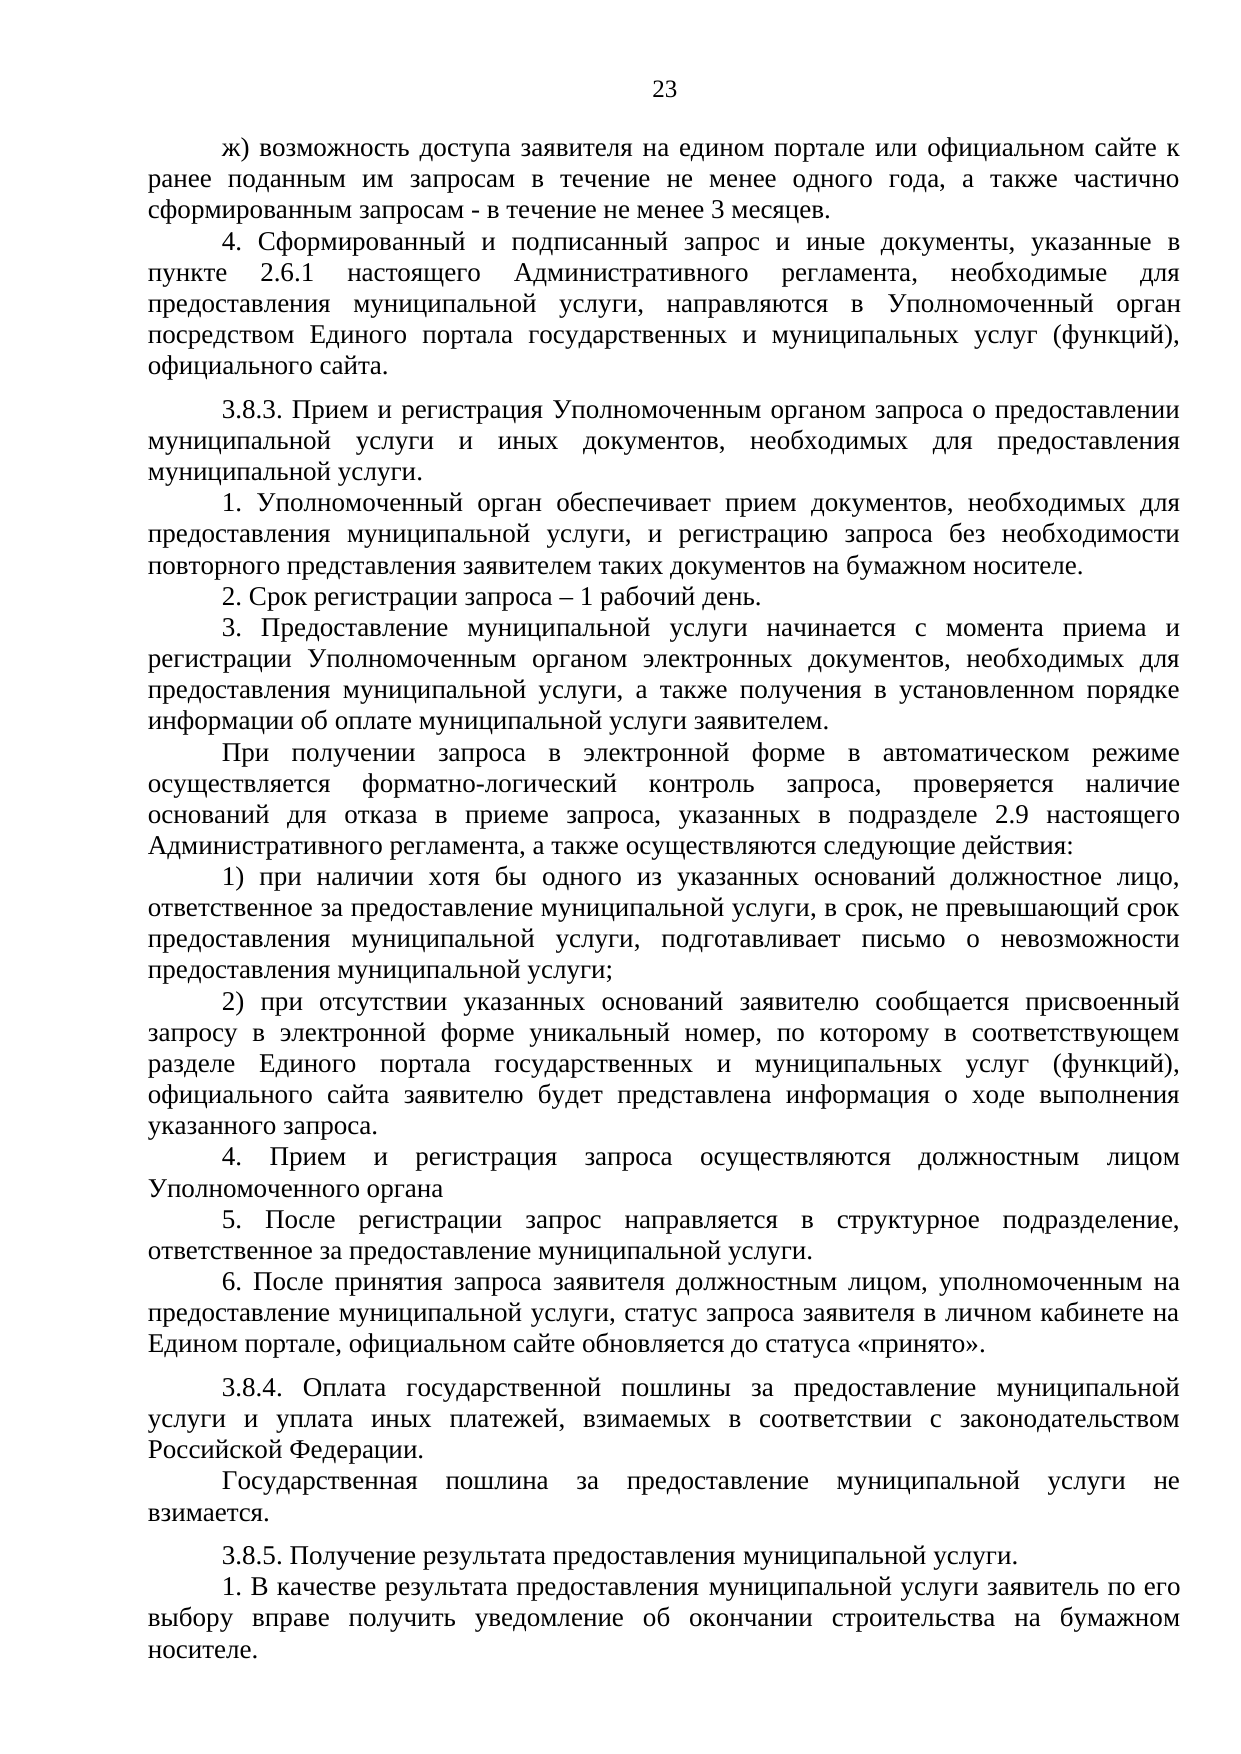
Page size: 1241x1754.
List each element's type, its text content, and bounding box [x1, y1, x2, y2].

text 5. После регистрации запрос направляется в структурное подразделение, ответственное за предоставление муниципальной услуги. [148, 1203, 1181, 1265]
text 3.8.3. Прием и регистрация Уполномоченным органом запроса о предоставлении муниципальной услуги и иных документов, необходимых для предоставления муниципальной услуги. [148, 393, 1181, 486]
text ж) возможность доступа заявителя на едином портале или официальном сайте к ранее поданным им запросам в течение не менее одного года, а также частично сформированным запросам - в течение не менее 3 месяцев. [148, 131, 1181, 225]
text 4. Прием и регистрация запроса осуществляются должностным лицом Уполномоченного органа [148, 1141, 1181, 1203]
text 1. В качестве результата предоставления муниципальной услуги заявитель по его выбору вправе получить уведомление об окончании строительства на бумажном носителе. [148, 1570, 1181, 1664]
text 1) при наличии хотя бы одного из указанных оснований должностное лицо, ответственное за предоставление муниципальной услуги, в срок, не превышающий срок предоставления муниципальной услуги, подготавливает письмо о невозможности предоставления муниципальной услуги; [148, 860, 1181, 985]
text 3.8.4. Оплата государственной пошлины за предоставление муниципальной услуги и уплата иных платежей, взимаемых в соответствии с законодательством Российской Федерации. [148, 1371, 1181, 1464]
text 3. Предоставление муниципальной услуги начинается с момента приема и регистрации Уполномоченным органом электронных документов, необходимых для предоставления муниципальной услуги, а также получения в установленном порядке информации об оплате муниципальной услуги заявителем. [148, 611, 1181, 736]
text 2. Срок регистрации запроса – 1 рабочий день. [148, 580, 1181, 611]
text 4. Сформированный и подписанный запрос и иные документы, указанные в пункте 2.6.1 настоящего Административного регламента, необходимые для предоставления муниципальной услуги, направляются в Уполномоченный орган посредством Единого портала государственных и муниципальных услуг (функций), официального сайта. [148, 225, 1181, 381]
text Государственная пошлина за предоставление муниципальной услуги не взимается. [148, 1464, 1181, 1527]
text 1. Уполномоченный орган обеспечивает прием документов, необходимых для предоставления муниципальной услуги, и регистрацию запроса без необходимости повторного представления заявителем таких документов на бумажном носителе. [148, 486, 1181, 580]
text 6. После принятия запроса заявителя должностным лицом, уполномоченным на предоставление муниципальной услуги, статус запроса заявителя в личном кабинете на Едином портале, официальном сайте обновляется до статуса «принято». [148, 1265, 1181, 1358]
text При получении запроса в электронной форме в автоматическом режиме осуществляется форматно-логический контроль запроса, проверяется наличие оснований для отказа в приеме запроса, указанных в подразделе 2.9 настоящего Административного регламента, а также осуществляются следующие действия: [148, 736, 1181, 860]
text 2) при отсутствии указанных оснований заявителю сообщается присвоенный запросу в электронной форме уникальный номер, по которому в соответствующем разделе Единого портала государственных и муниципальных услуг (функций), официального сайта заявителю будет представлена информация о ходе выполнения указанного запроса. [148, 985, 1181, 1141]
text 3.8.5. Получение результата предоставления муниципальной услуги. [148, 1539, 1181, 1570]
